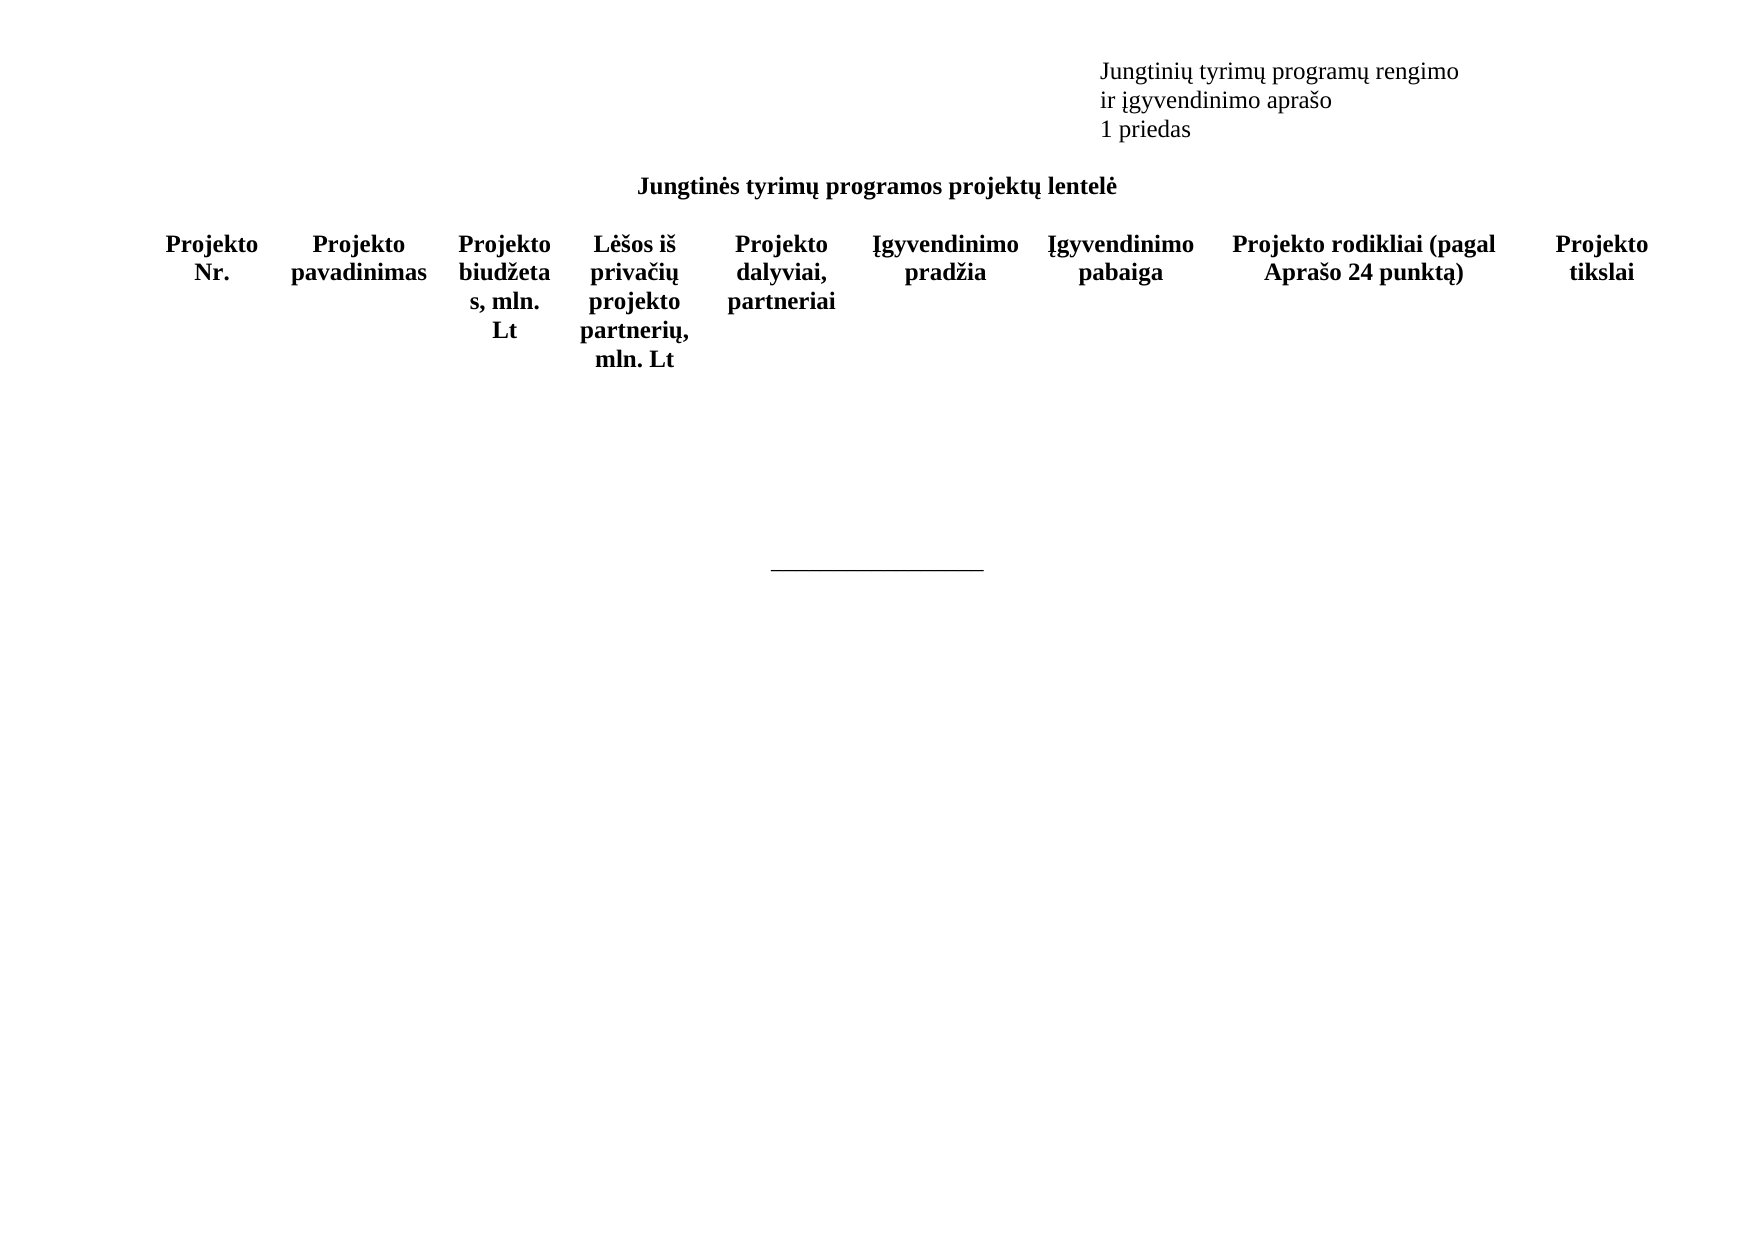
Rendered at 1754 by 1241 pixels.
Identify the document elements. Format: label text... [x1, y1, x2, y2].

table_cell [704, 373, 859, 401]
table_cell [859, 488, 1032, 516]
table_cell [274, 373, 444, 401]
table_cell [704, 401, 859, 430]
text _________________ [150, 545, 1604, 574]
table_cell [859, 373, 1032, 401]
table_cell [1518, 401, 1685, 430]
text 1 priedas [1100, 114, 1714, 142]
table_cell [1210, 430, 1518, 459]
table_header Įgyvendinimo pradžia [859, 229, 1032, 372]
text Jungtinių tyrimų programų rengimo [1100, 56, 1669, 85]
table_cell [1518, 430, 1685, 459]
table_cell [444, 401, 565, 430]
table_cell [1032, 401, 1209, 430]
table_cell [859, 459, 1032, 487]
table_cell [1032, 373, 1209, 401]
text ir įgyvendinimo aprašo [1100, 85, 1669, 114]
table_header Projekto Nr. [150, 229, 274, 372]
table_cell [274, 488, 444, 516]
table_cell [1032, 488, 1209, 516]
table_cell [274, 459, 444, 487]
table_cell [274, 430, 444, 459]
table_header Projekto rodikliai (pagal Aprašo 24 punktą) [1210, 229, 1518, 372]
text Jungtinės tyrimų programos projektų lentelė [150, 171, 1604, 200]
table_header Projekto pavadinimas [274, 229, 444, 372]
table_cell [150, 488, 274, 516]
table_cell [1032, 459, 1209, 487]
table_cell [444, 430, 565, 459]
table_cell [444, 459, 565, 487]
table_cell [150, 459, 274, 487]
table_cell [1210, 459, 1518, 487]
table_cell [1210, 488, 1518, 516]
table_cell [150, 373, 274, 401]
table_cell [565, 373, 704, 401]
table_header Projekto dalyviai, partneriai [704, 229, 859, 372]
table_cell [150, 430, 274, 459]
table_cell [1032, 430, 1209, 459]
table_cell [444, 373, 565, 401]
table_header Įgyvendinimo pabaiga [1032, 229, 1209, 372]
table_cell [565, 430, 704, 459]
table_cell [150, 401, 274, 430]
table_header Projekto tikslai [1518, 229, 1685, 372]
table_cell [274, 401, 444, 430]
table_cell [565, 459, 704, 487]
table_cell [1518, 459, 1685, 487]
table_cell [1210, 373, 1518, 401]
table_cell [565, 401, 704, 430]
table_cell [1518, 373, 1685, 401]
table_cell [1518, 488, 1685, 516]
table_cell [565, 488, 704, 516]
table_header Projekto biudžetas, mln. Lt [444, 229, 565, 372]
table_cell [1210, 401, 1518, 430]
table_cell [704, 430, 859, 459]
table_cell [859, 430, 1032, 459]
table_cell [704, 459, 859, 487]
table_header Lėšos iš privačių projekto partnerių, mln. Lt [565, 229, 704, 372]
table_cell [444, 488, 565, 516]
table_cell [859, 401, 1032, 430]
table_cell [704, 488, 859, 516]
